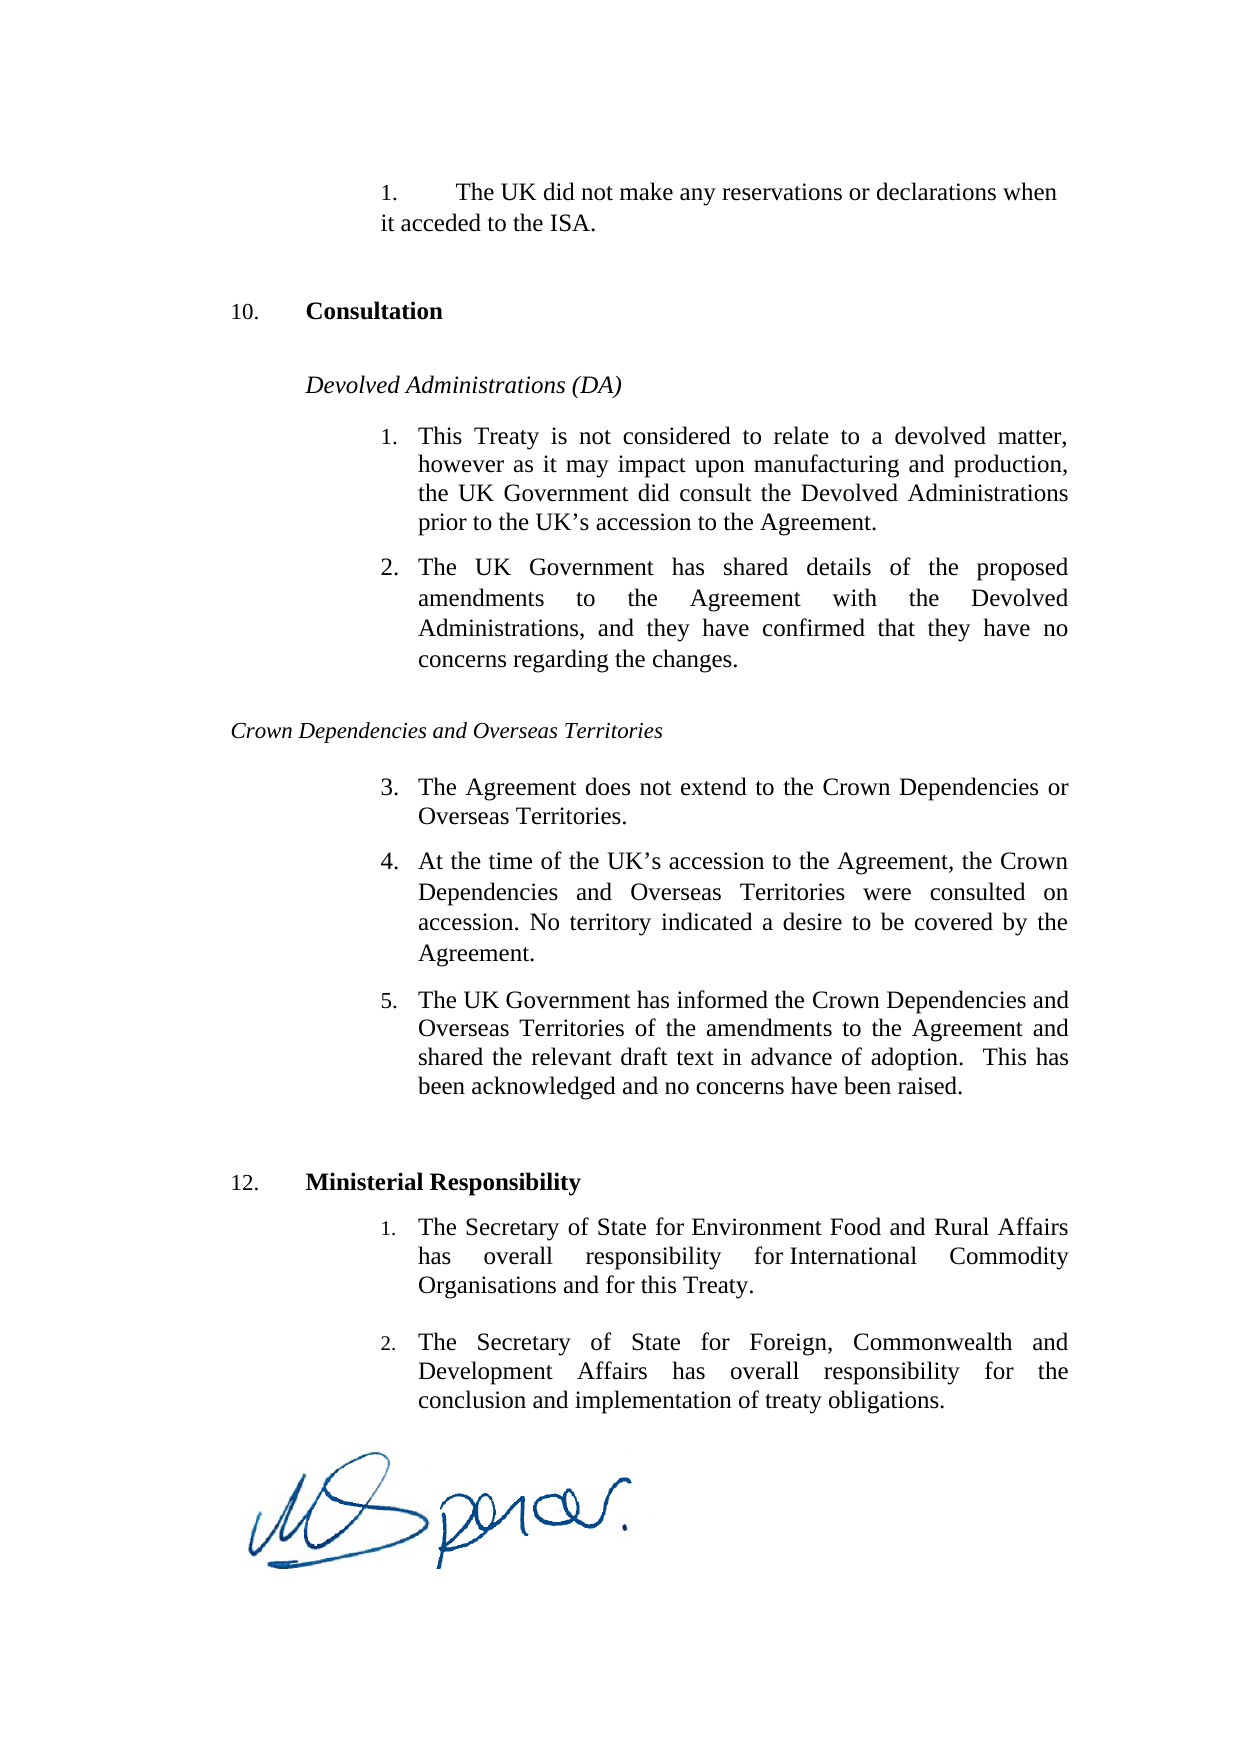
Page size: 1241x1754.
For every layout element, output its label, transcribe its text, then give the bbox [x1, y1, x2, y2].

list The UK did not make any reservations or declarations when it acceded to the ISA. [380, 177, 1069, 236]
list The UK Government has informed the Crown Dependencies and Overseas Territories of the amendments to the Agreement and shared the relevant draft text in advance of adoption. This has been acknowledged and no concerns have been raised. [380, 985, 1069, 1100]
list This Treaty is not considered to relate to a devolved matter, however as it may impact upon manufacturing and production, the UK Government did consult the Devolved Administrations prior to the UK’s accession to the Agreement. [380, 421, 1069, 536]
list At the time of the UK’s accession to the Agreement, the Crown Dependencies and Overseas Territories were consulted on accession. No territory indicated a desire to be covered by the Agreement. [380, 846, 1069, 966]
text Crown Dependencies and Overseas Territories [230, 717, 1069, 743]
list The UK Government has shared details of the proposed amendments to the Agreement with the Devolved Administrations, and they have confirmed that they have no concerns regarding the changes. [380, 552, 1069, 672]
list The Agreement does not extend to the Crown Dependencies or Overseas Territories. [380, 772, 1069, 830]
list Consultation [230, 296, 1069, 325]
text Devolved Administrations (DA) [268, 371, 1069, 399]
list The Secretary of State for Environment Food and Rural Affairs has overall responsibility for International Commodity Organisations and for this Treaty. [380, 1212, 1069, 1298]
list The Secretary of State for Foreign, Commonwealth and Development Affairs has overall responsibility for the conclusion and implementation of treaty obligations. [380, 1327, 1069, 1413]
list Ministerial Responsibility [230, 1167, 1069, 1196]
